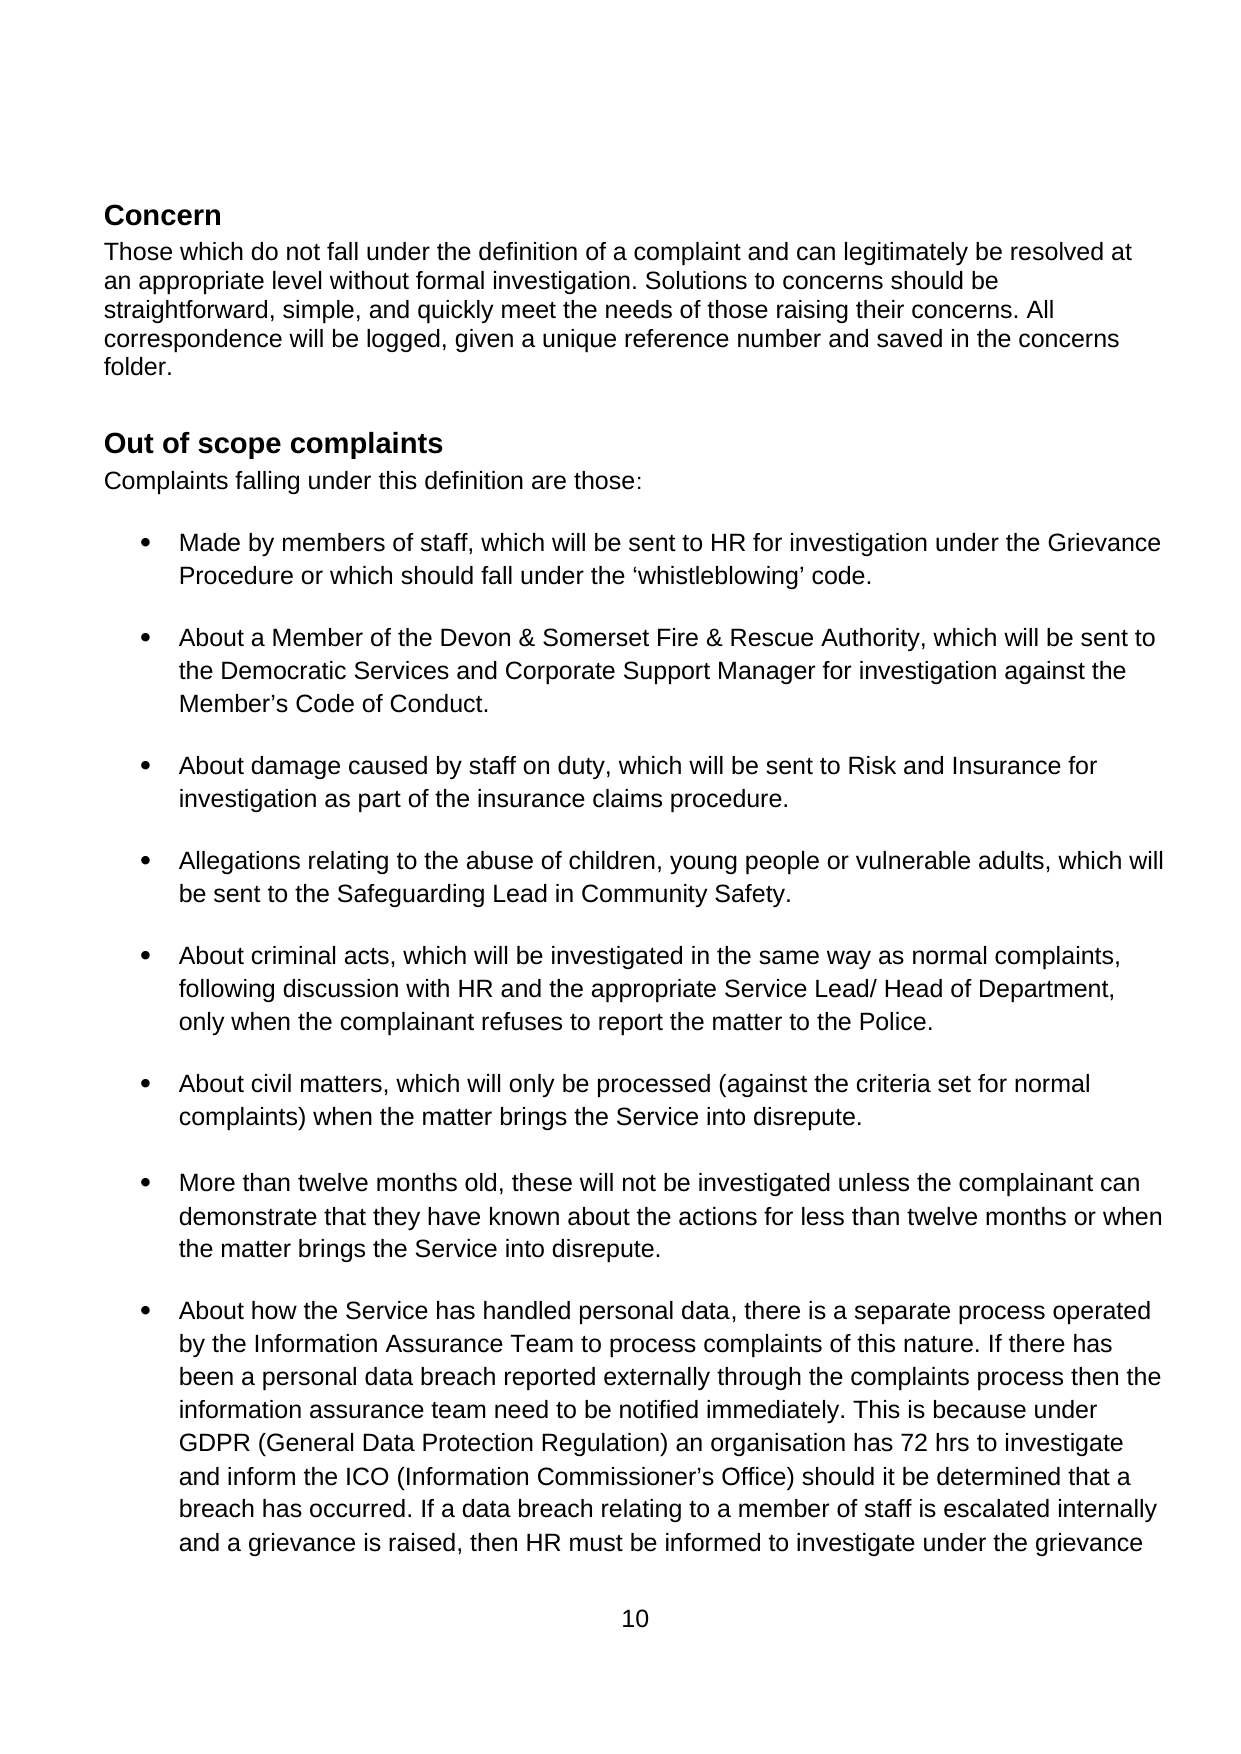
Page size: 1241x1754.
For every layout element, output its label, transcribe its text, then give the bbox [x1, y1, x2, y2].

list More than twelve months old, these will not be investigated unless the complainant can demonstrate that they have known about the actions for less than twelve months or when the matter brings the Service into disrepute. [141, 1168, 1167, 1263]
list Allegations relating to the abuse of children, young people or vulnerable adults, which will be sent to the Safeguarding Lead in Community Safety. [141, 846, 1167, 908]
list About damage caused by staff on duty, which will be sent to Risk and Insurance for investigation as part of the insurance claims procedure. [141, 751, 1167, 813]
list About criminal acts, which will be investigated in the same way as normal complaints, following discussion with HR and the appropriate Service Lead/ Head of Department, only when the complainant refuses to report the matter to the Police. [141, 941, 1167, 1036]
list Made by members of staff, which will be sent to HR for investigation under the Grievance Procedure or which should fall under the ‘whistleblowing’ code. [141, 528, 1167, 590]
text Complaints falling under this definition are those: [103, 466, 1167, 495]
subtitle Out of scope complaints [103, 427, 1167, 460]
list About a Member of the Devon & Somerset Fire & Rescue Authority, which will be sent to the Democratic Services and Corporate Support Manager for investigation against the Member’s Code of Conduct. [141, 623, 1167, 718]
list About how the Service has handled personal data, there is a separate process operated by the Information Assurance Team to process complaints of this nature. If there has been a personal data breach reported externally through the complaints process then the information assurance team need to be notified immediately. This is because under GDPR (General Data Protection Regulation) an organisation has 72 hrs to investigate and inform the ICO (Information Commissioner’s Office) should it be determined that a breach has occurred. If a data breach relating to a member of staff is escalated internally and a grievance is raised, then HR must be informed to investigate under the grievance [141, 1296, 1167, 1556]
text Those which do not fall under the definition of a complaint and can legitimately be resolved at an appropriate level without formal investigation. Solutions to concerns should be straightforward, simple, and quickly meet the needs of those raising their concerns. All correspondence will be logged, given a unique reference number and saved in the concerns folder. [103, 237, 1167, 381]
list About civil matters, which will only be processed (against the criteria set for normal complaints) when the matter brings the Service into disrepute. [141, 1069, 1167, 1131]
subtitle Concern [103, 197, 1167, 231]
